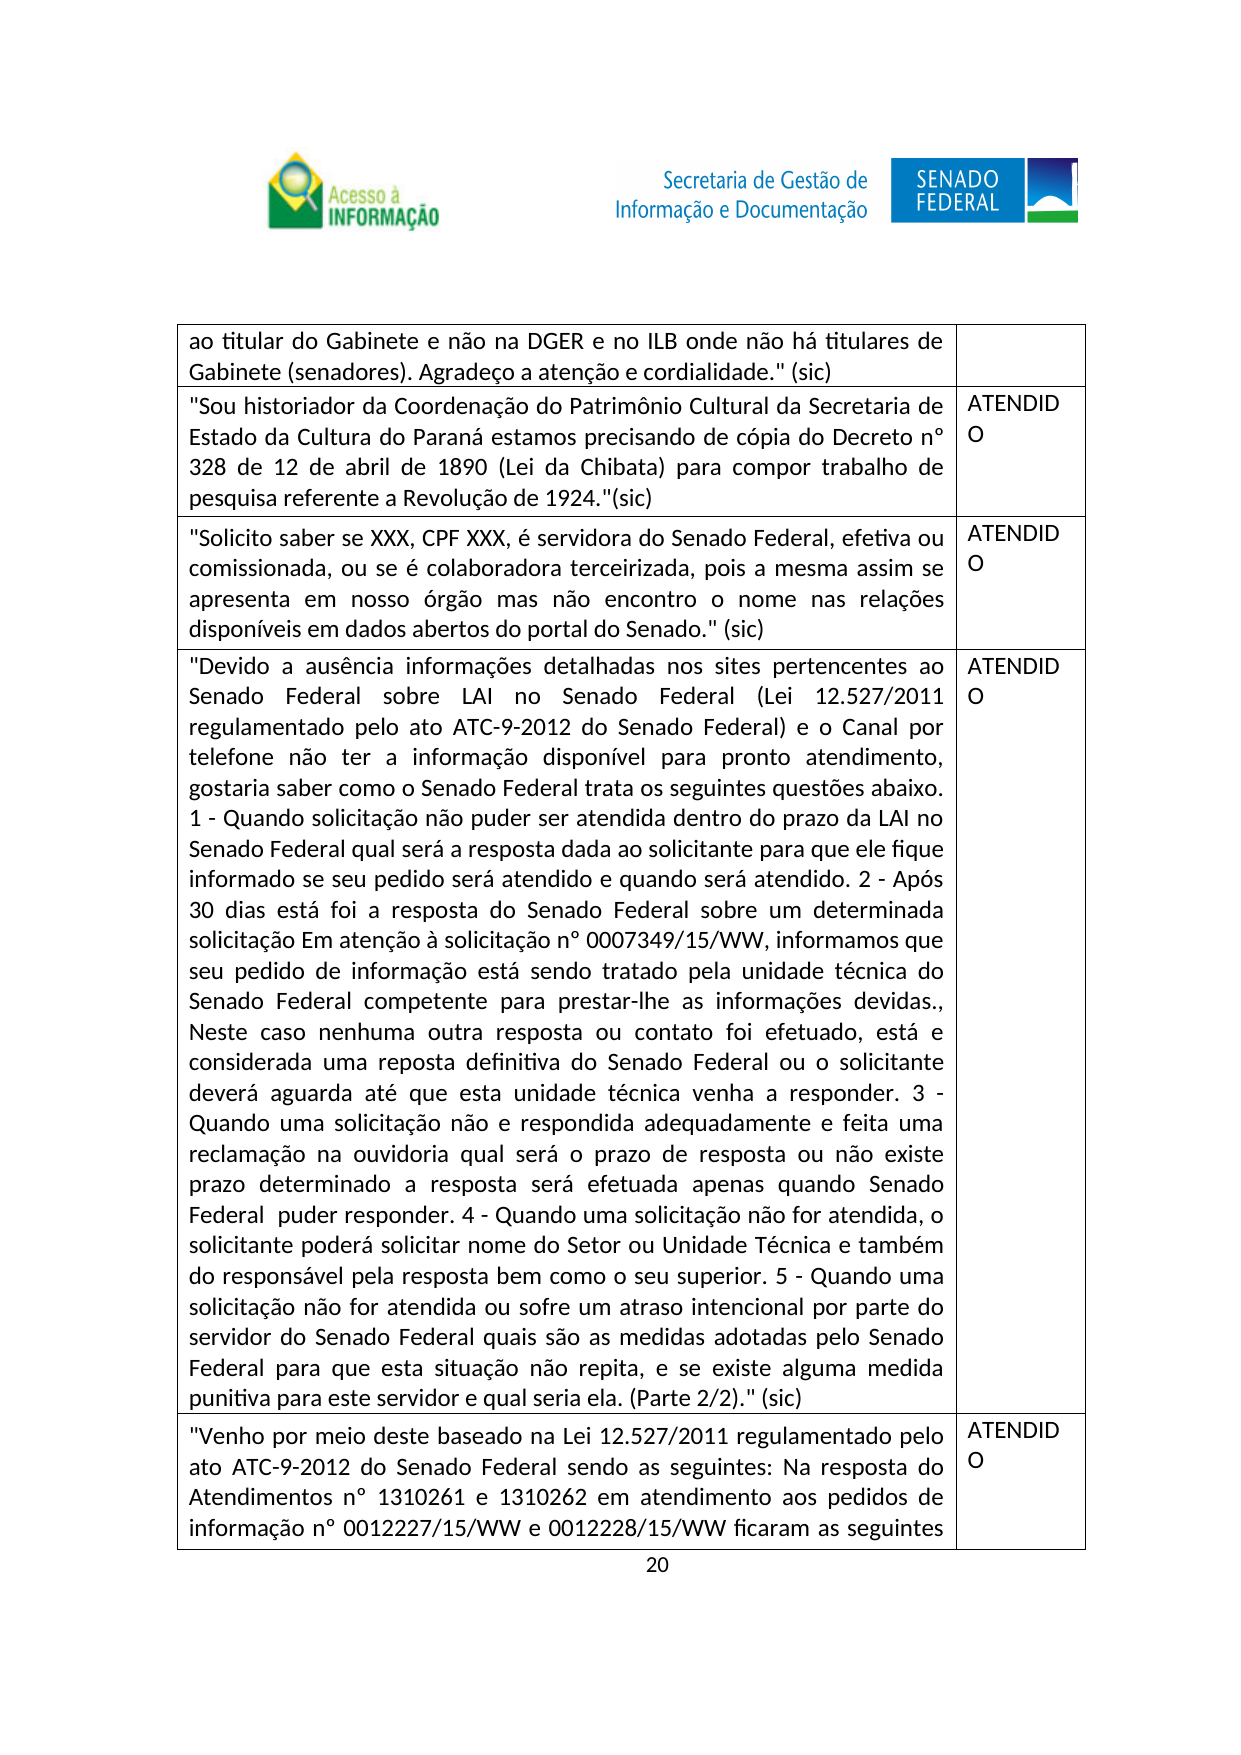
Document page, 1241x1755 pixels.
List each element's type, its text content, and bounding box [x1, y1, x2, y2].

table_cell ao titular do Gabinete e não na DGER e no ILB onde não há titulares de Gabinete (senadores). Agradeço a atenção e cordialidade." (sic) [178, 325, 956, 386]
table_cell "Sou historiador da Coordenação do Patrimônio Cultural da Secretaria de Estado da Cultura do Paraná estamos precisando de cópia do Decreto nº 328 de 12 de abril de 1890 (Lei da Chibata) para compor trabalho de pesquisa referente a Revolução de 1924."(sic) [178, 387, 956, 516]
table_cell "Venho por meio deste baseado na Lei 12.527/2011 regulamentado pelo ato ATC-9-2012 do Senado Federal sendo as seguintes: Na resposta do Atendimentos nº 1310261 e 1310262 em atendimento aos pedidos de informação nº 0012227/15/WW e 0012228/15/WW ficaram as seguintes [178, 1414, 956, 1549]
table_cell ATENDIDO [957, 387, 1085, 516]
table_cell [957, 325, 1085, 386]
table_cell "Devido a ausência informações detalhadas nos sites pertencentes ao Senado Federal sobre LAI no Senado Federal (Lei 12.527/2011 regulamentado pelo ato ATC-9-2012 do Senado Federal) e o Canal por telefone não ter a informação disponível para pronto atendimento, gostaria saber como o Senado Federal trata os seguintes questões abaixo. 1 - Quando solicitação não puder ser atendida dentro do prazo da LAI no Senado Federal qual será a resposta dada ao solicitante para que ele fique informado se seu pedido será atendido e quando será atendido. 2 - Após 30 dias está foi a resposta do Senado Federal sobre um determinada solicitação Em atenção à solicitação nº 0007349/15/WW, informamos que seu pedido de informação está sendo tratado pela unidade técnica do Senado Federal competente para prestar-lhe as informações devidas., Neste caso nenhuma outra resposta ou contato foi efetuado, está e considerada uma reposta definitiva do Senado Federal ou o solicitante deverá aguarda até que esta unidade técnica venha a responder. 3 - Quando uma solicitação não e respondida adequadamente e feita uma reclamação na ouvidoria qual será o prazo de resposta ou não existe prazo determinado a resposta será efetuada apenas quando Senado Federal puder responder. 4 - Quando uma solicitação não for atendida, o solicitante poderá solicitar nome do Setor ou Unidade Técnica e também do responsável pela resposta bem como o seu superior. 5 - Quando uma solicitação não for atendida ou sofre um atraso intencional por parte do servidor do Senado Federal quais são as medidas adotadas pelo Senado Federal para que esta situação não repita, e se existe alguma medida punitiva para este servidor e qual seria ela. (Parte 2/2)." (sic) [178, 650, 956, 1413]
table_cell "Solicito saber se XXX, CPF XXX, é servidora do Senado Federal, efetiva ou comissionada, ou se é colaboradora terceirizada, pois a mesma assim se apresenta em nosso órgão mas não encontro o nome nas relações disponíveis em dados abertos do portal do Senado." (sic) [178, 517, 956, 649]
table_cell ATENDIDO [957, 517, 1085, 649]
table_cell ATENDIDO [957, 650, 1085, 1413]
table_cell ATENDIDO [957, 1414, 1085, 1549]
